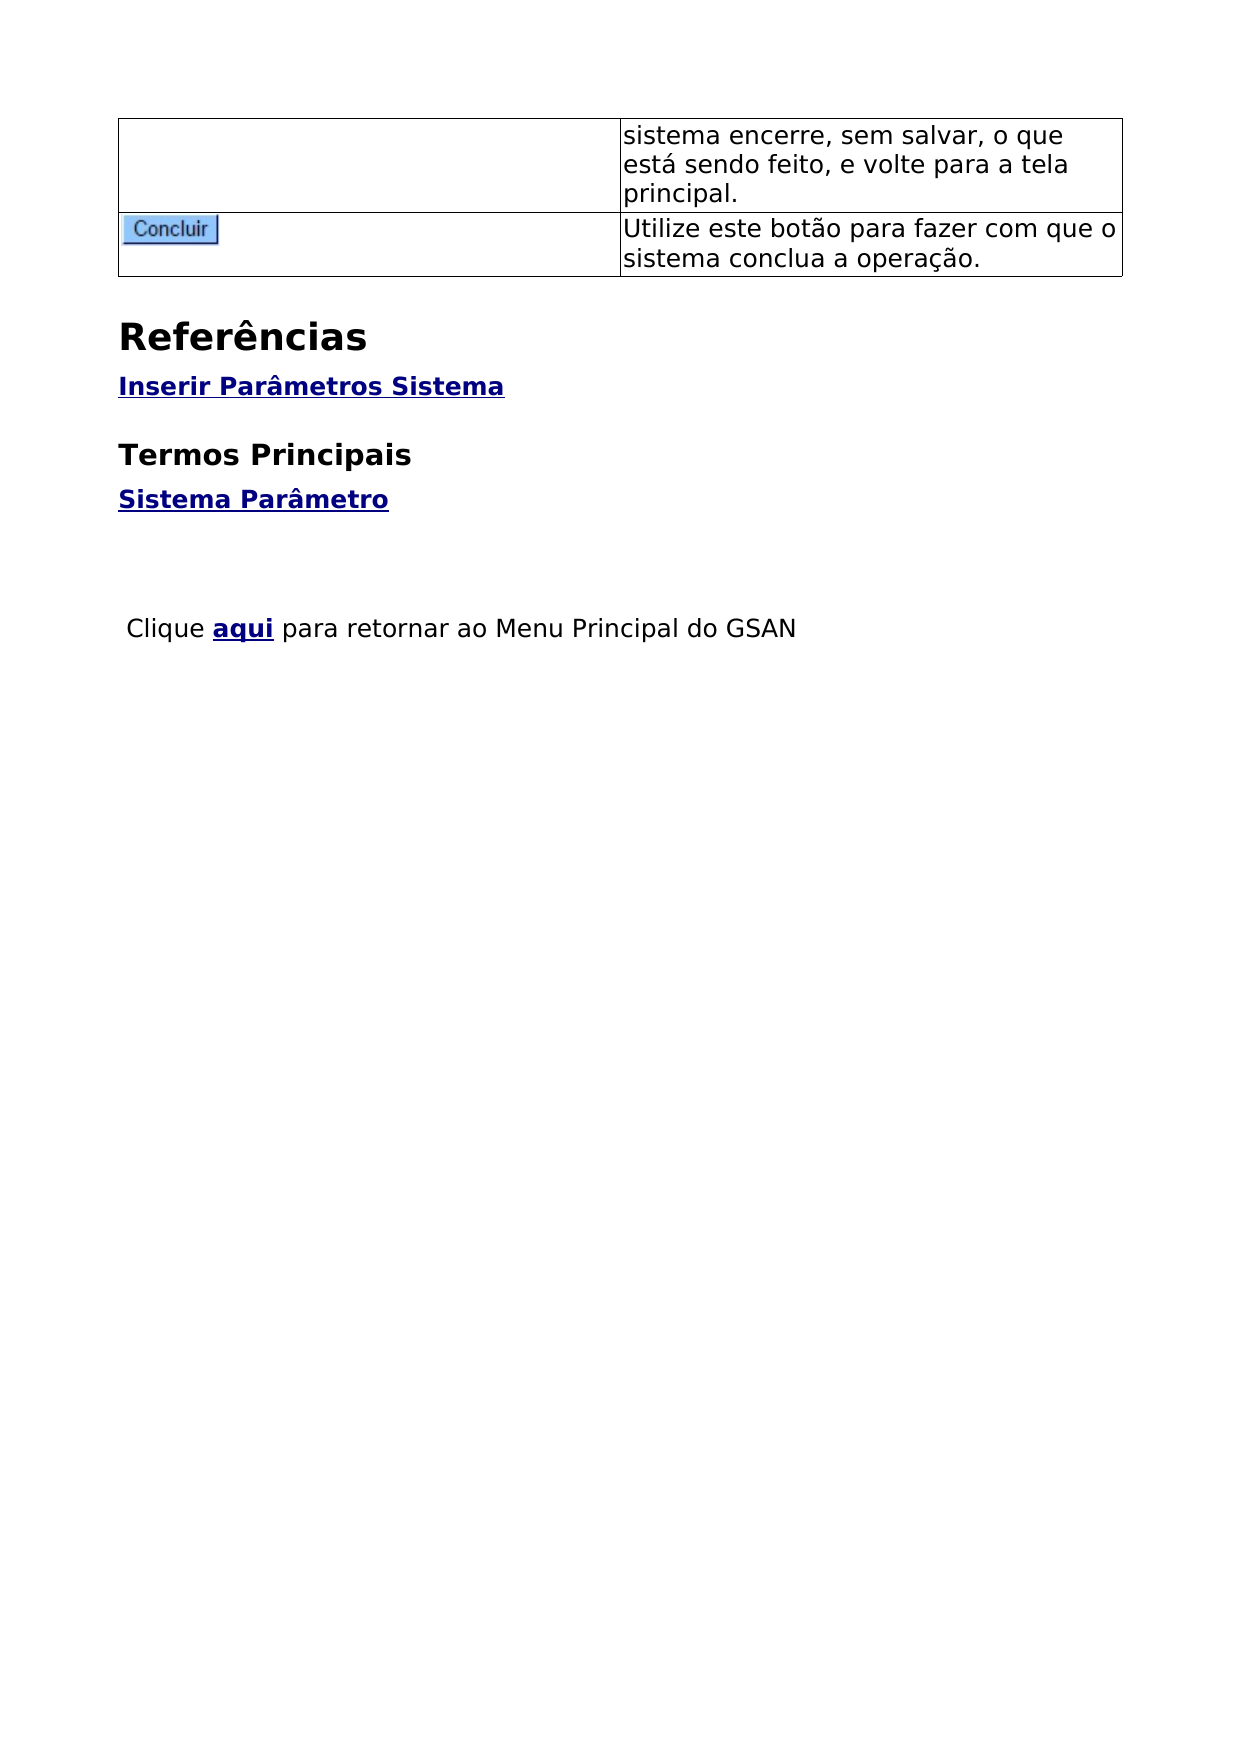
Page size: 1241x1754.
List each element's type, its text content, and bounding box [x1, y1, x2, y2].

picture [121, 214, 220, 246]
table_cell [119, 213, 620, 276]
text Sistema Parâmetro [118, 485, 1122, 514]
subtitle Termos Principais [118, 438, 1122, 472]
table_cell Utilize este botão para fazer com que o sistema conclua a operação. [621, 213, 1122, 276]
subtitle Referências [118, 316, 1122, 359]
text Inserir Parâmetros Sistema [118, 372, 1122, 401]
table_cell sistema encerre, sem salvar, o que está sendo feito, e volte para a tela principal. [621, 119, 1122, 212]
table_cell [119, 119, 620, 212]
text Clique aqui para retornar ao Menu Principal do GSAN [118, 527, 1122, 643]
